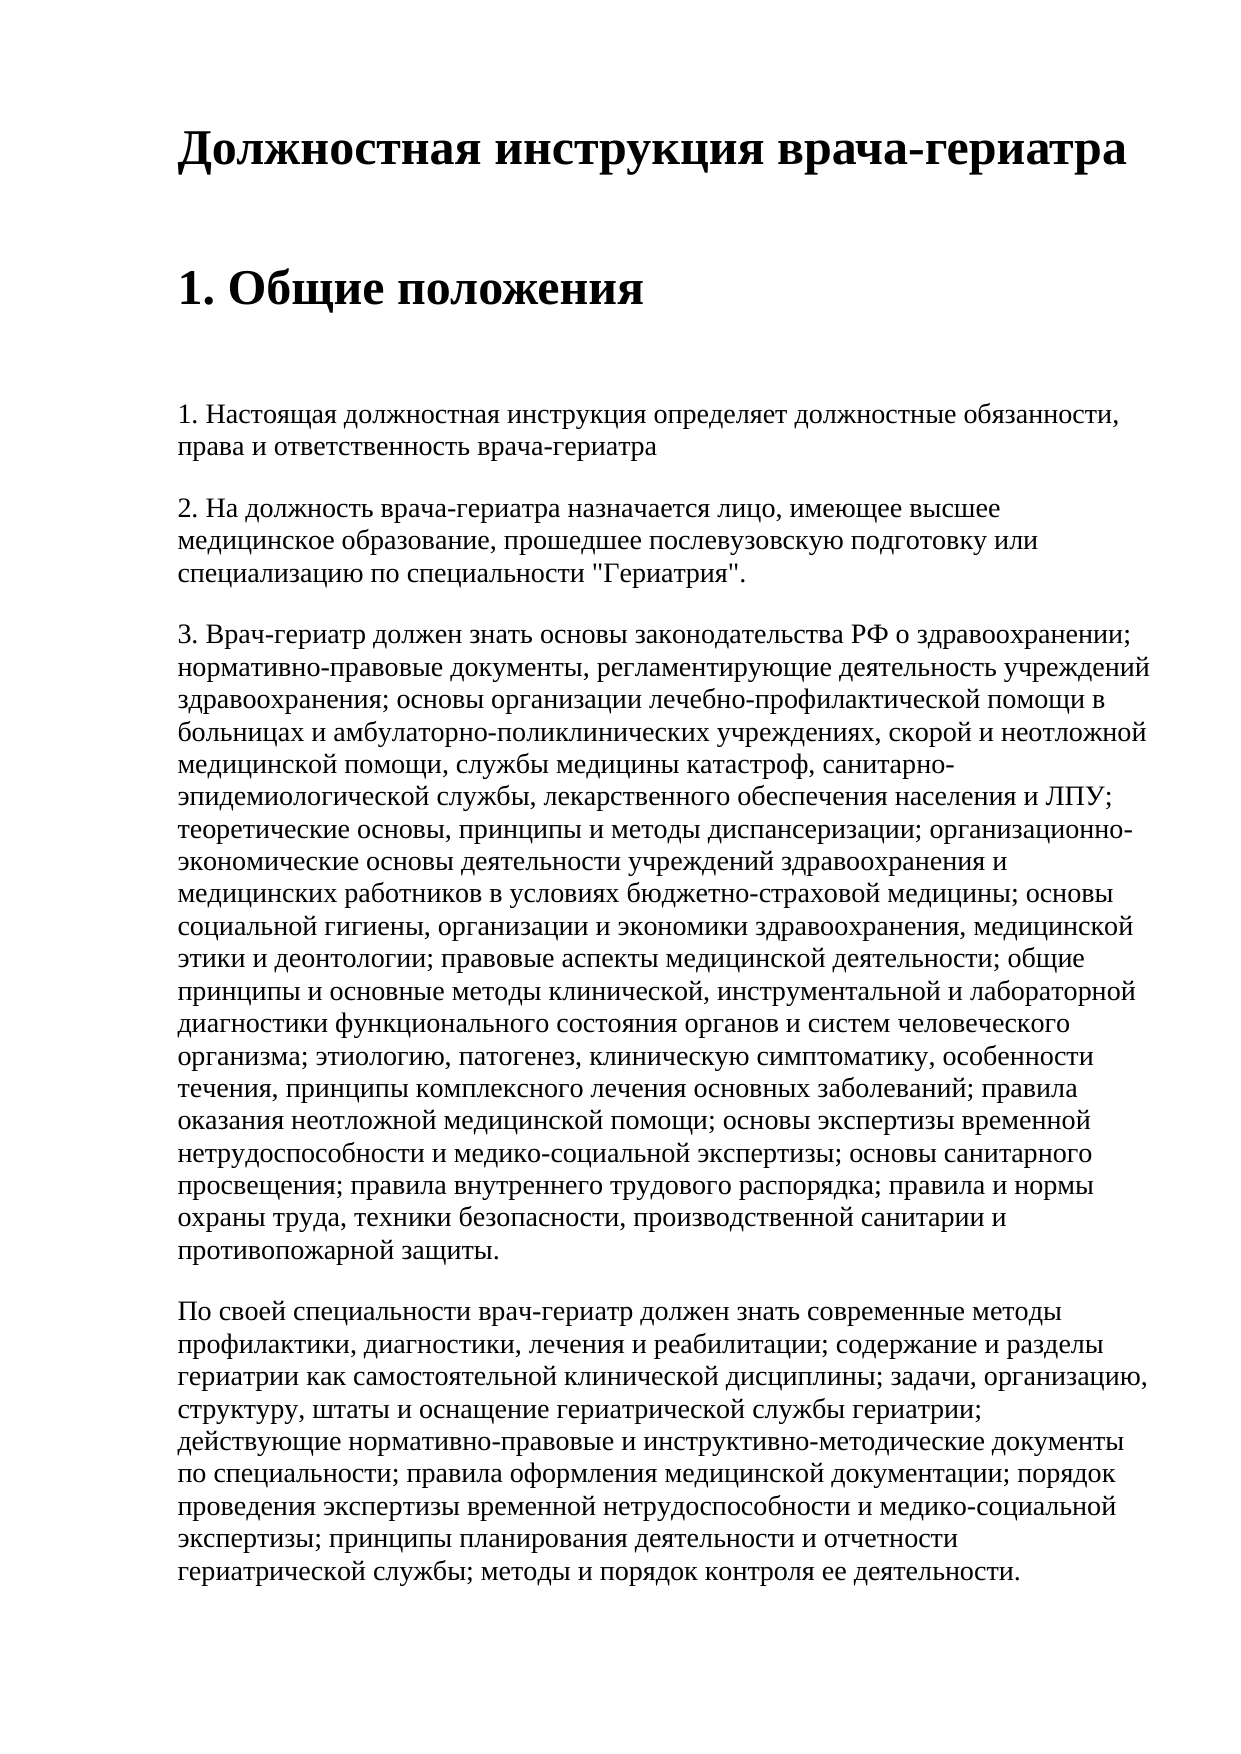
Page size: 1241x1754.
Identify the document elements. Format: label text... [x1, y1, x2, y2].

subtitle 1. Общие положения [177, 258, 1152, 315]
text 1. Настоящая должностная инструкция определяет должностные обязанности, права и ответственность врача-гериатра [177, 397, 1152, 462]
text 2. На должность врача-гериатра назначается лицо, имеющее высшее медицинское образование, прошедшее послевузовскую подготовку или специализацию по специальности "Гериатрия". [177, 491, 1152, 588]
text 3. Врач-гериатр должен знать основы законодательства РФ о здравоохранении; нормативно-правовые документы, регламентирующие деятельность учреждений здравоохранения; основы организации лечебно-профилактической помощи в больницах и амбулаторно-поликлинических учреждениях, скорой и неотложной медицинской помощи, службы медицины катастроф, санитарно-эпидемиологической службы, лекарственного обеспечения населения и ЛПУ; теоретические основы, принципы и методы диспансеризации; организационно-экономические основы деятельности учреждений здравоохранения и медицинских работников в условиях бюджетно-страховой медицины; основы социальной гигиены, организации и экономики здравоохранения, медицинской этики и деонтологии; правовые аспекты медицинской деятельности; общие принципы и основные методы клинической, инструментальной и лабораторной диагностики функционального состояния органов и систем человеческого организма; этиологию, патогенез, клиническую симптоматику, особенности течения, принципы комплексного лечения основных заболеваний; правила оказания неотложной медицинской помощи; основы экспертизы временной нетрудоспособности и медико-социальной экспертизы; основы санитарного просвещения; правила внутреннего трудового распорядка; правила и нормы охраны труда, техники безопасности, производственной санитарии и противопожарной защиты. [177, 617, 1152, 1265]
subtitle Должностная инструкция врача-гериатра [177, 118, 1152, 176]
text По своей специальности врач-гериатр должен знать современные методы профилактики, диагностики, лечения и реабилитации; содержание и разделы гериатрии как самостоятельной клинической дисциплины; задачи, организацию, структуру, штаты и оснащение гериатрической службы гериатрии; действующие нормативно-правовые и инструктивно-методические документы по специальности; правила оформления медицинской документации; порядок проведения экспертизы временной нетрудоспособности и медико-социальной экспертизы; принципы планирования деятельности и отчетности гериатрической службы; методы и порядок контроля ее деятельности. [177, 1294, 1152, 1586]
